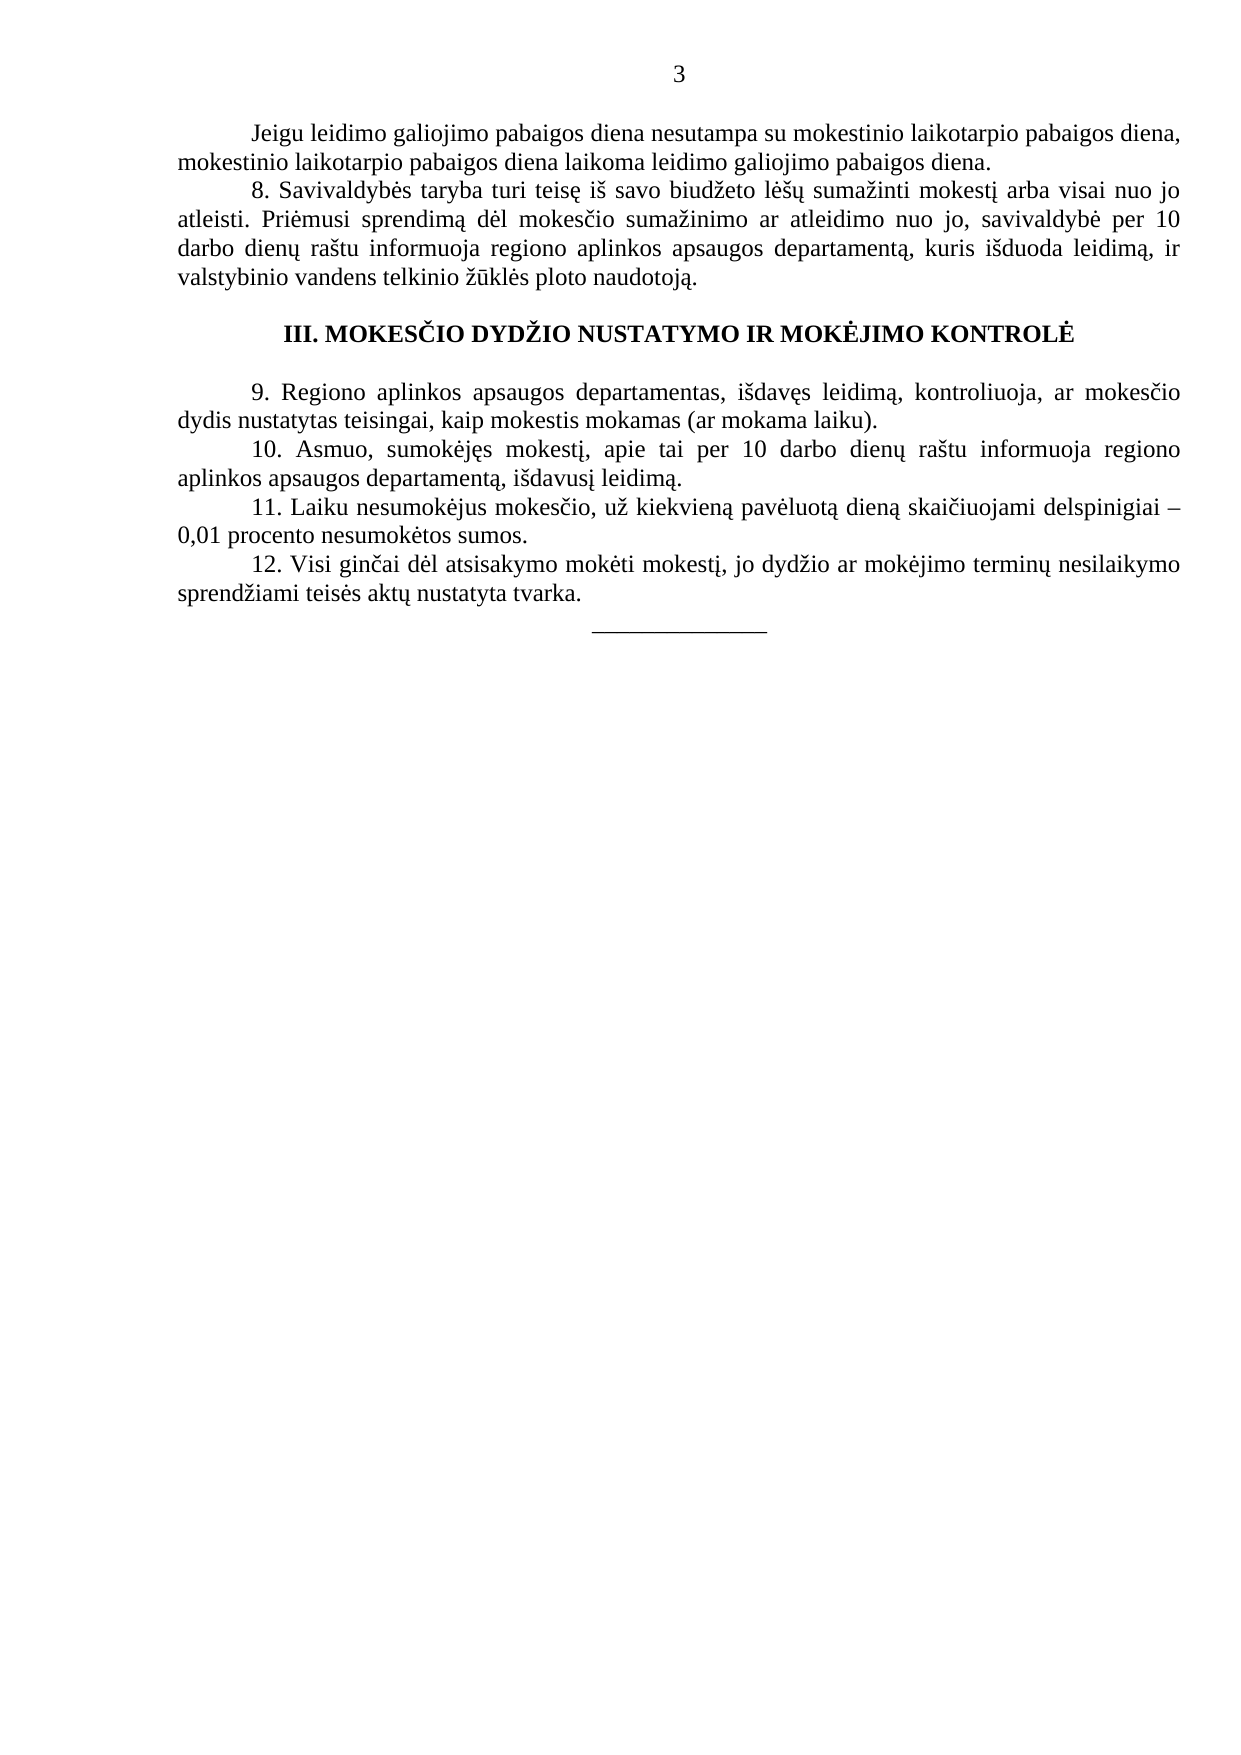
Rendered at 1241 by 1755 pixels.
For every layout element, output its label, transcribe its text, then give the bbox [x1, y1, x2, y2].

text 10. Asmuo, sumokėjęs mokestį, apie tai per 10 darbo dienų raštu informuoja regiono aplinkos apsaugos departamentą, išdavusį leidimą. [177, 434, 1181, 492]
text ______________ [177, 607, 1181, 636]
text 11. Laiku nesumokėjus mokesčio, už kiekvieną pavėluotą dieną skaičiuojami delspinigiai – 0,01 procento nesumokėtos sumos. [177, 492, 1181, 549]
text 12. Visi ginčai dėl atsisakymo mokėti mokestį, jo dydžio ar mokėjimo terminų nesilaikymo sprendžiami teisės aktų nustatyta tvarka. [177, 549, 1181, 607]
text 9. Regiono aplinkos apsaugos departamentas, išdavęs leidimą, kontroliuoja, ar mokesčio dydis nustatytas teisingai, kaip mokestis mokamas (ar mokama laiku). [177, 377, 1181, 434]
text Jeigu leidimo galiojimo pabaigos diena nesutampa su mokestinio laikotarpio pabaigos diena, mokestinio laikotarpio pabaigos diena laikoma leidimo galiojimo pabaigos diena. [177, 118, 1181, 176]
text III. MOKESČIO DYDŽIO NUSTATYMO IR MOKĖJIMO KONTROLĖ [177, 319, 1181, 348]
text 8. Savivaldybės taryba turi teisę iš savo biudžeto lėšų sumažinti mokestį arba visai nuo jo atleisti. Priėmusi sprendimą dėl mokesčio sumažinimo ar atleidimo nuo jo, savivaldybė per 10 darbo dienų raštu informuoja regiono aplinkos apsaugos departamentą, kuris išduoda leidimą, ir valstybinio vandens telkinio žūklės ploto naudotoją. [177, 176, 1181, 291]
